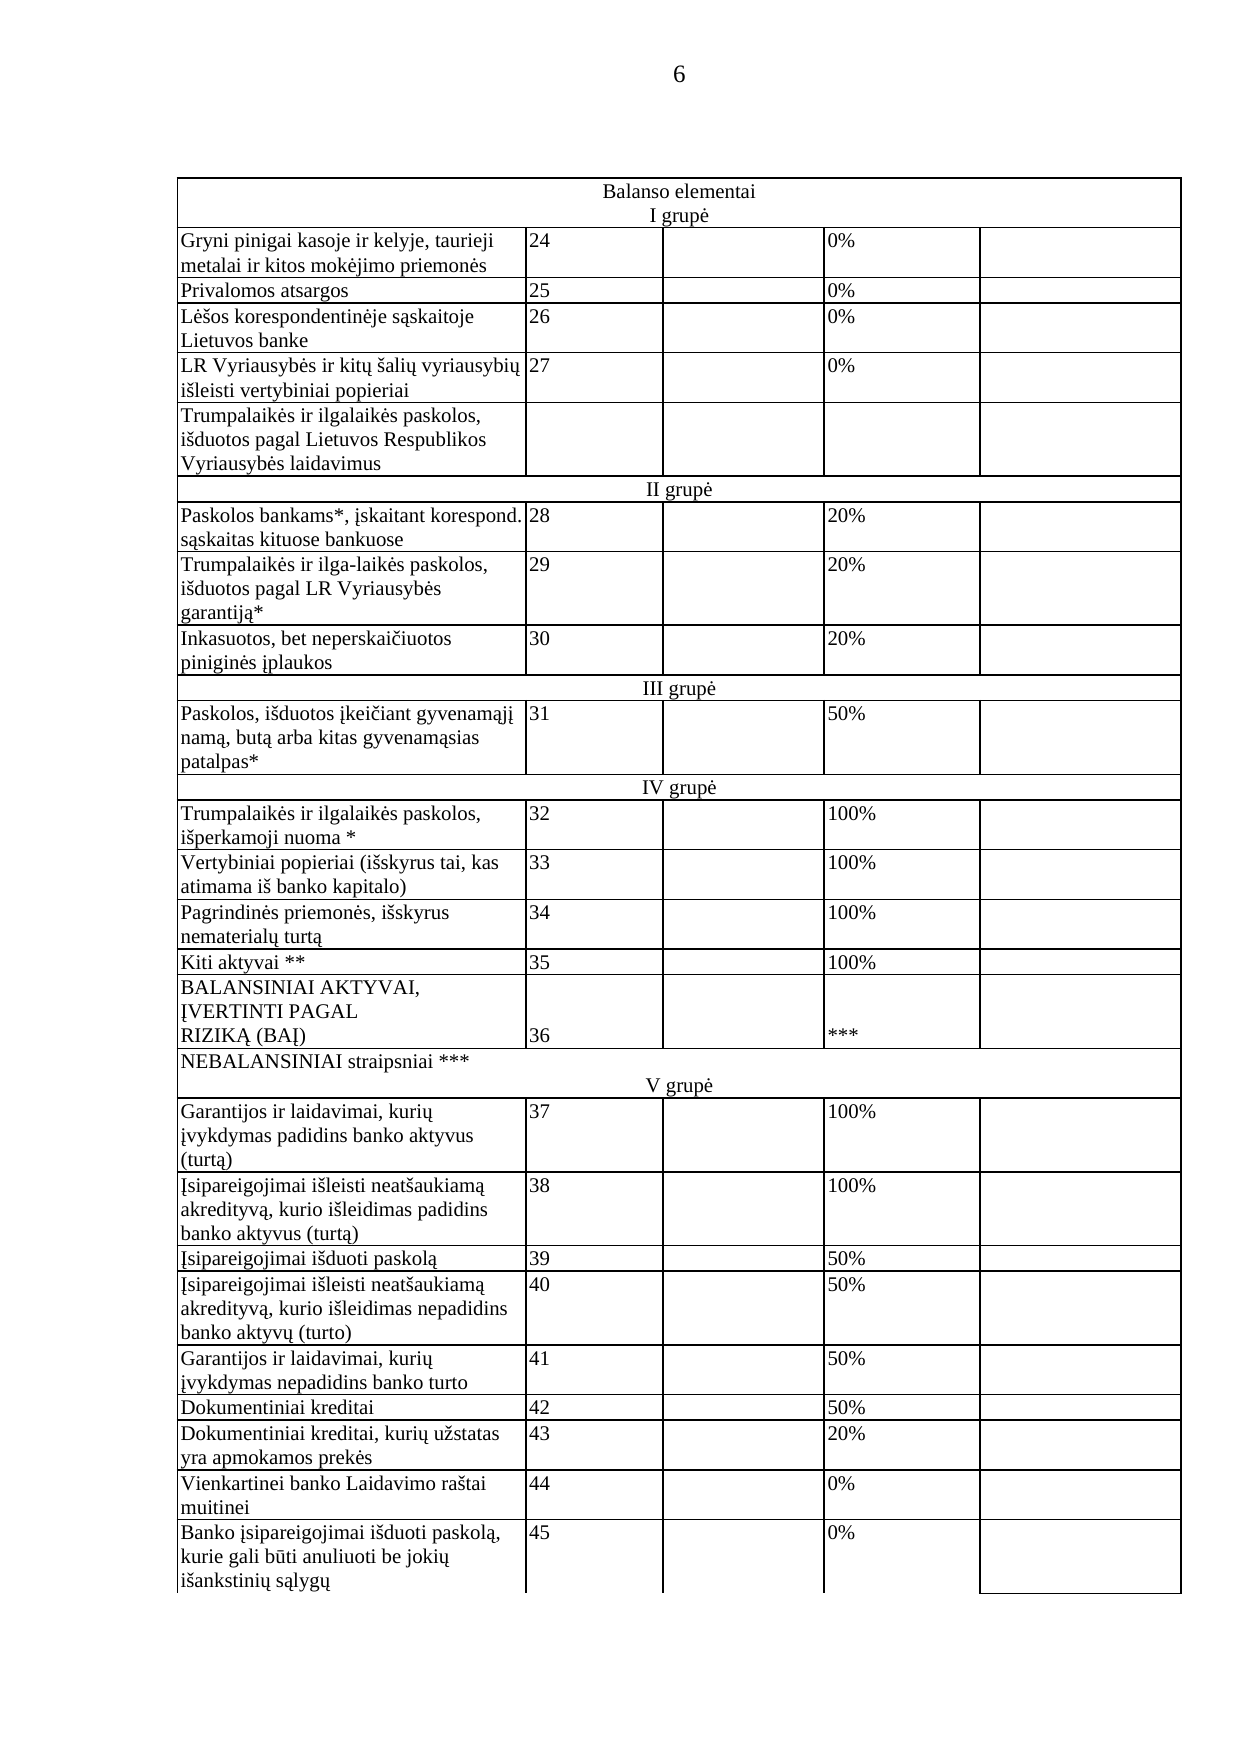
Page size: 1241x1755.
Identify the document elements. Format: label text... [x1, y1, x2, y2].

table_cell [981, 304, 1180, 352]
table_cell 30 [527, 626, 662, 674]
table_cell Gryni pinigai kasoje ir kelyje, taurieji metalai ir kitos mokėjimo priemonės [178, 228, 525, 277]
table_cell Vienkartinei banko Laidavimo raštai muitinei [178, 1471, 525, 1519]
table_cell [664, 1421, 823, 1469]
table_cell IV grupė [178, 775, 1180, 799]
table_cell 34 [527, 900, 662, 948]
table_cell [664, 503, 823, 551]
table_cell 0% [825, 353, 979, 402]
table_cell [981, 503, 1180, 551]
table_cell 50% [825, 1395, 979, 1419]
table_cell [981, 1099, 1180, 1171]
table_cell [664, 228, 823, 277]
table_cell 50% [825, 1346, 979, 1394]
table_cell 50% [825, 701, 979, 773]
table_cell II grupė [178, 477, 1180, 501]
table_cell [981, 900, 1180, 948]
table_cell 100% [825, 900, 979, 948]
table_cell 42 [527, 1395, 662, 1419]
table_cell 50% [825, 1272, 979, 1344]
table_cell [664, 626, 823, 674]
table_cell NEBALANSINIAI straipsniai *** V grupė [178, 1049, 1180, 1097]
table_cell 44 [527, 1471, 662, 1519]
table_cell [664, 403, 823, 475]
table_cell [981, 552, 1180, 624]
table_cell 0% [825, 1471, 979, 1519]
table_cell [981, 701, 1180, 773]
table_cell 37 [527, 1099, 662, 1171]
table_cell Kiti aktyvai ** [178, 950, 525, 974]
table_cell Dokumentiniai kreditai [178, 1395, 525, 1419]
table_cell 26 [527, 304, 662, 352]
table_cell 40 [527, 1272, 662, 1344]
table_cell 41 [527, 1346, 662, 1394]
table_cell [981, 626, 1180, 674]
table_cell [981, 1520, 1180, 1592]
table_cell [664, 1520, 823, 1592]
table_cell Banko įsipareigojimai išduoti paskolą, kurie gali būti anuliuoti be jokių išankstinių sąlygų [178, 1520, 525, 1592]
table_cell [981, 403, 1180, 475]
table_cell [664, 850, 823, 898]
table_cell [527, 403, 662, 475]
table_cell Trumpalaikės ir ilgalaikės paskolos, išduotos pagal Lietuvos Respublikos Vyriausybės laidavimus [178, 403, 525, 475]
table_cell [981, 278, 1180, 302]
table_cell [664, 1272, 823, 1344]
table_cell [664, 1395, 823, 1419]
table_cell [664, 1346, 823, 1394]
table_cell Paskolos, išduotos įkeičiant gyvenamąjį namą, butą arba kitas gyvenamąsias patalpas* [178, 701, 525, 773]
table_cell 29 [527, 552, 662, 624]
table_cell Lėšos korespondentinėje sąskaitoje Lietuvos banke [178, 304, 525, 352]
table_cell [981, 1173, 1180, 1245]
table_cell 0% [825, 304, 979, 352]
table_cell Įsipareigojimai išleisti neatšaukiamą akredityvą, kurio išleidimas padidins banko aktyvus (turtą) [178, 1173, 525, 1245]
table_cell Dokumentiniai kreditai, kurių užstatas yra apmokamos prekės [178, 1421, 525, 1469]
table_cell [981, 850, 1180, 898]
table_cell 20% [825, 626, 979, 674]
table_cell BALANSINIAI AKTYVAI, ĮVERTINTI PAGAL RIZIKĄ (BAĮ) [178, 975, 525, 1047]
table_cell 35 [527, 950, 662, 974]
table_cell [981, 1395, 1180, 1419]
table_cell 36 [527, 975, 662, 1047]
table_cell Garantijos ir laidavimai, kurių įvykdymas padidins banko aktyvus (turtą) [178, 1099, 525, 1171]
table_cell [981, 950, 1180, 974]
table_cell 100% [825, 850, 979, 898]
table_cell 45 [527, 1520, 662, 1592]
table_cell [825, 403, 979, 475]
table_cell 43 [527, 1421, 662, 1469]
table_cell Privalomos atsargos [178, 278, 525, 302]
table_cell [664, 701, 823, 773]
table_cell 100% [825, 1099, 979, 1171]
table_cell 38 [527, 1173, 662, 1245]
table_cell [981, 228, 1180, 277]
table_cell 0% [825, 1520, 979, 1592]
table_cell 20% [825, 503, 979, 551]
table_cell LR Vyriausybės ir kitų šalių vyriausybių išleisti vertybiniai popieriai [178, 353, 525, 402]
table_cell 100% [825, 801, 979, 849]
table_cell III grupė [178, 676, 1180, 700]
table_cell [981, 1471, 1180, 1519]
table_cell Garantijos ir laidavimai, kurių įvykdymas nepadidins banko turto [178, 1346, 525, 1394]
table_cell 100% [825, 1173, 979, 1245]
table_cell Trumpalaikės ir ilga-laikės paskolos, išduotos pagal LR Vyriausybės garantiją* [178, 552, 525, 624]
table_cell [981, 801, 1180, 849]
table_cell 100% [825, 950, 979, 974]
table_cell Trumpalaikės ir ilgalaikės paskolos, išperkamoji nuoma * [178, 801, 525, 849]
table_cell 33 [527, 850, 662, 898]
table_cell [664, 1246, 823, 1270]
table_cell [981, 975, 1180, 1047]
table_cell 24 [527, 228, 662, 277]
table_cell 39 [527, 1246, 662, 1270]
table_cell [664, 552, 823, 624]
table_cell [981, 1346, 1180, 1394]
table_cell Įsipareigojimai išduoti paskolą [178, 1246, 525, 1270]
table_cell 31 [527, 701, 662, 773]
table_cell 32 [527, 801, 662, 849]
table_cell [981, 1421, 1180, 1469]
table_cell [981, 1272, 1180, 1344]
table_cell [664, 975, 823, 1047]
table_cell [664, 950, 823, 974]
table_cell Įsipareigojimai išleisti neatšaukiamą akredityvą, kurio išleidimas nepadidins banko aktyvų (turto) [178, 1272, 525, 1344]
table_cell Balanso elementai I grupė [178, 179, 1180, 227]
table_cell 25 [527, 278, 662, 302]
table_cell [664, 900, 823, 948]
table_cell 50% [825, 1246, 979, 1270]
table_cell [664, 801, 823, 849]
table_cell [664, 304, 823, 352]
table_cell [664, 1173, 823, 1245]
table_cell 20% [825, 1421, 979, 1469]
table_cell *** [825, 975, 979, 1047]
table_cell [664, 1471, 823, 1519]
table_cell [664, 353, 823, 402]
table_cell Paskolos bankams*, įskaitant korespond. sąskaitas kituose bankuose [178, 503, 525, 551]
table_cell [981, 1246, 1180, 1270]
table_cell Vertybiniai popieriai (išskyrus tai, kas atimama iš banko kapitalo) [178, 850, 525, 898]
table_cell 27 [527, 353, 662, 402]
table_cell Inkasuotos, bet neperskaičiuotos piniginės įplaukos [178, 626, 525, 674]
table_cell [664, 278, 823, 302]
table_cell 28 [527, 503, 662, 551]
table_cell 0% [825, 278, 979, 302]
table_cell 0% [825, 228, 979, 277]
table_cell 20% [825, 552, 979, 624]
table_cell Pagrindinės priemonės, išskyrus nematerialų turtą [178, 900, 525, 948]
table_cell [981, 353, 1180, 402]
table_cell [664, 1099, 823, 1171]
